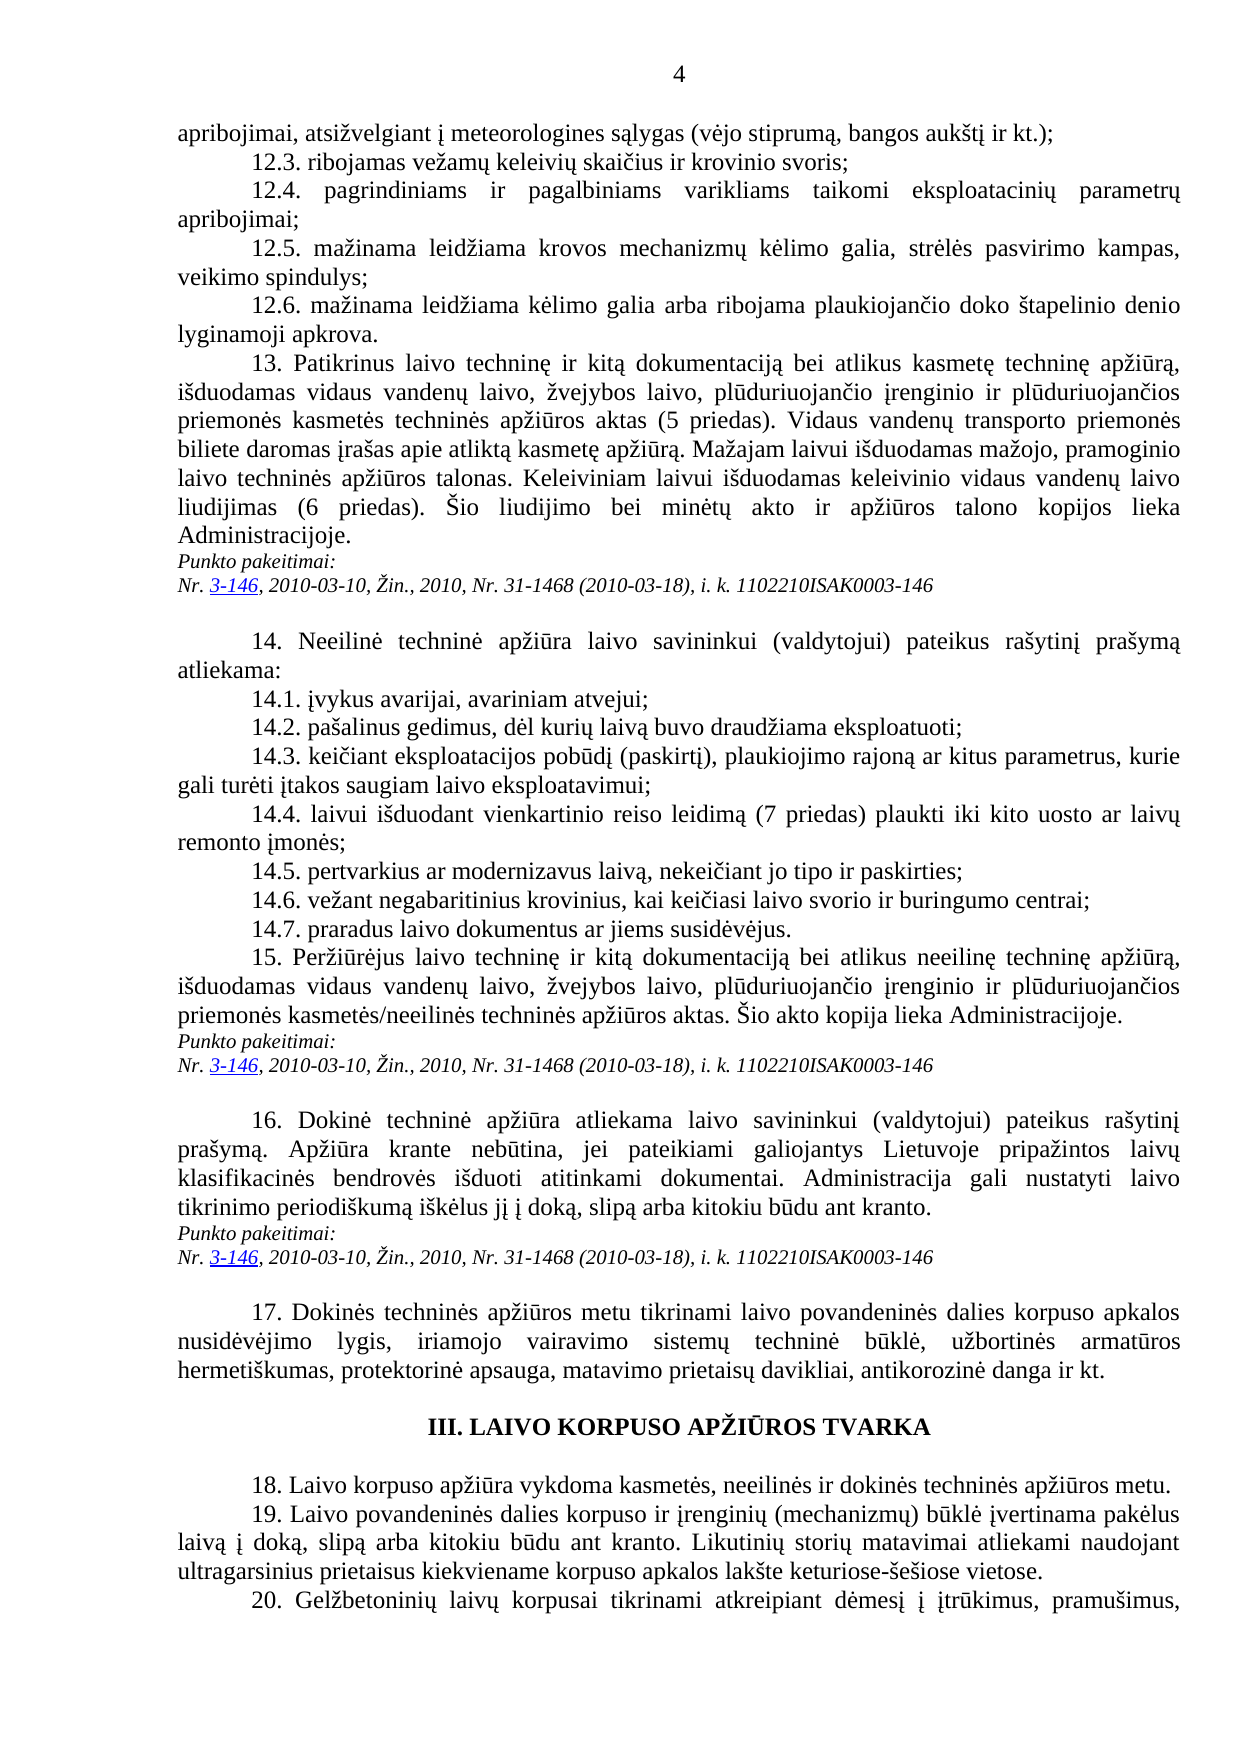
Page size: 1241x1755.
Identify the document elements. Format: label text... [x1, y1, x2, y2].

text 14. Neeilinė techninė apžiūra laivo savininkui (valdytojui) pateikus rašytinį prašymą atliekama: [177, 626, 1181, 684]
text 12.5. mažinama leidžiama krovos mechanizmų kėlimo galia, strėlės pasvirimo kampas, veikimo spindulys; [177, 233, 1181, 291]
text Punkto pakeitimai: [177, 1221, 1181, 1245]
text Nr. 3-146, 2010-03-10, Žin., 2010, Nr. 31-1468 (2010-03-18), i. k. 1102210ISAK0003-146 [177, 1053, 1181, 1077]
text 14.4. laivui išduodant vienkartinio reiso leidimą (7 priedas) plaukti iki kito uosto ar laivų remonto įmonės; [177, 799, 1181, 856]
text 14.3. keičiant eksploatacijos pobūdį (paskirtį), plaukiojimo rajoną ar kitus parametrus, kurie gali turėti įtakos saugiam laivo eksploatavimui; [177, 741, 1181, 799]
text apribojimai, atsižvelgiant į meteorologines sąlygas (vėjo stiprumą, bangos aukštį ir kt.); [177, 118, 1181, 147]
text 14.1. įvykus avarijai, avariniam atvejui; [177, 684, 1181, 712]
text 14.7. praradus laivo dokumentus ar jiems susidėvėjus. [177, 914, 1181, 942]
text 14.5. pertvarkius ar modernizavus laivą, nekeičiant jo tipo ir paskirties; [177, 856, 1181, 885]
text 18. Laivo korpuso apžiūra vykdoma kasmetės, neeilinės ir dokinės techninės apžiūros metu. [177, 1470, 1181, 1499]
text 14.6. vežant negabaritinius krovinius, kai keičiasi laivo svorio ir buringumo centrai; [177, 885, 1181, 914]
text 16. Dokinė techninė apžiūra atliekama laivo savininkui (valdytojui) pateikus rašytinį prašymą. Apžiūra krante nebūtina, jei pateikiami galiojantys Lietuvoje pripažintos laivų klasifikacinės bendrovės išduoti atitinkami dokumentai. Administracija gali nustatyti laivo tikrinimo periodiškumą iškėlus jį į doką, slipą arba kitokiu būdu ant kranto. [177, 1106, 1181, 1221]
text Punkto pakeitimai: [177, 549, 1181, 573]
text 13. Patikrinus laivo techninę ir kitą dokumentaciją bei atlikus kasmetę techninę apžiūrą, išduodamas vidaus vandenų laivo, žvejybos laivo, plūduriuojančio įrenginio ir plūduriuojančios priemonės kasmetės techninės apžiūros aktas (5 priedas). Vidaus vandenų transporto priemonės biliete daromas įrašas apie atliktą kasmetę apžiūrą. Mažajam laivui išduodamas mažojo, pramoginio laivo techninės apžiūros talonas. Keleiviniam laivui išduodamas keleivinio vidaus vandenų laivo liudijimas (6 priedas). Šio liudijimo bei minėtų akto ir apžiūros talono kopijos lieka Administracijoje. [177, 348, 1181, 549]
text III. LAIVO KORPUSO APŽIŪROS TVARKA [177, 1412, 1181, 1441]
text Nr. 3-146, 2010-03-10, Žin., 2010, Nr. 31-1468 (2010-03-18), i. k. 1102210ISAK0003-146 [177, 1245, 1181, 1269]
text 19. Laivo povandeninės dalies korpuso ir įrenginių (mechanizmų) būklė įvertinama pakėlus laivą į doką, slipą arba kitokiu būdu ant kranto. Likutinių storių matavimai atliekami naudojant ultragarsinius prietaisus kiekviename korpuso apkalos lakšte keturiose-šešiose vietose. [177, 1499, 1181, 1585]
text 17. Dokinės techninės apžiūros metu tikrinami laivo povandeninės dalies korpuso apkalos nusidėvėjimo lygis, iriamojo vairavimo sistemų techninė būklė, užbortinės armatūros hermetiškumas, protektorinė apsauga, matavimo prietaisų davikliai, antikorozinė danga ir kt. [177, 1297, 1181, 1384]
text 14.2. pašalinus gedimus, dėl kurių laivą buvo draudžiama eksploatuoti; [177, 712, 1181, 741]
text Nr. 3-146, 2010-03-10, Žin., 2010, Nr. 31-1468 (2010-03-18), i. k. 1102210ISAK0003-146 [177, 573, 1181, 597]
text 20. Gelžbetoninių laivų korpusai tikrinami atkreipiant dėmesį į įtrūkimus, pramušimus, [177, 1585, 1181, 1614]
text 12.4. pagrindiniams ir pagalbiniams varikliams taikomi eksploatacinių parametrų apribojimai; [177, 176, 1181, 233]
text 12.3. ribojamas vežamų keleivių skaičius ir krovinio svoris; [177, 147, 1181, 176]
text 15. Peržiūrėjus laivo techninę ir kitą dokumentaciją bei atlikus neeilinę techninę apžiūrą, išduodamas vidaus vandenų laivo, žvejybos laivo, plūduriuojančio įrenginio ir plūduriuojančios priemonės kasmetės/neeilinės techninės apžiūros aktas. Šio akto kopija lieka Administracijoje. [177, 942, 1181, 1029]
text 12.6. mažinama leidžiama kėlimo galia arba ribojama plaukiojančio doko štapelinio denio lyginamoji apkrova. [177, 291, 1181, 348]
text Punkto pakeitimai: [177, 1029, 1181, 1053]
